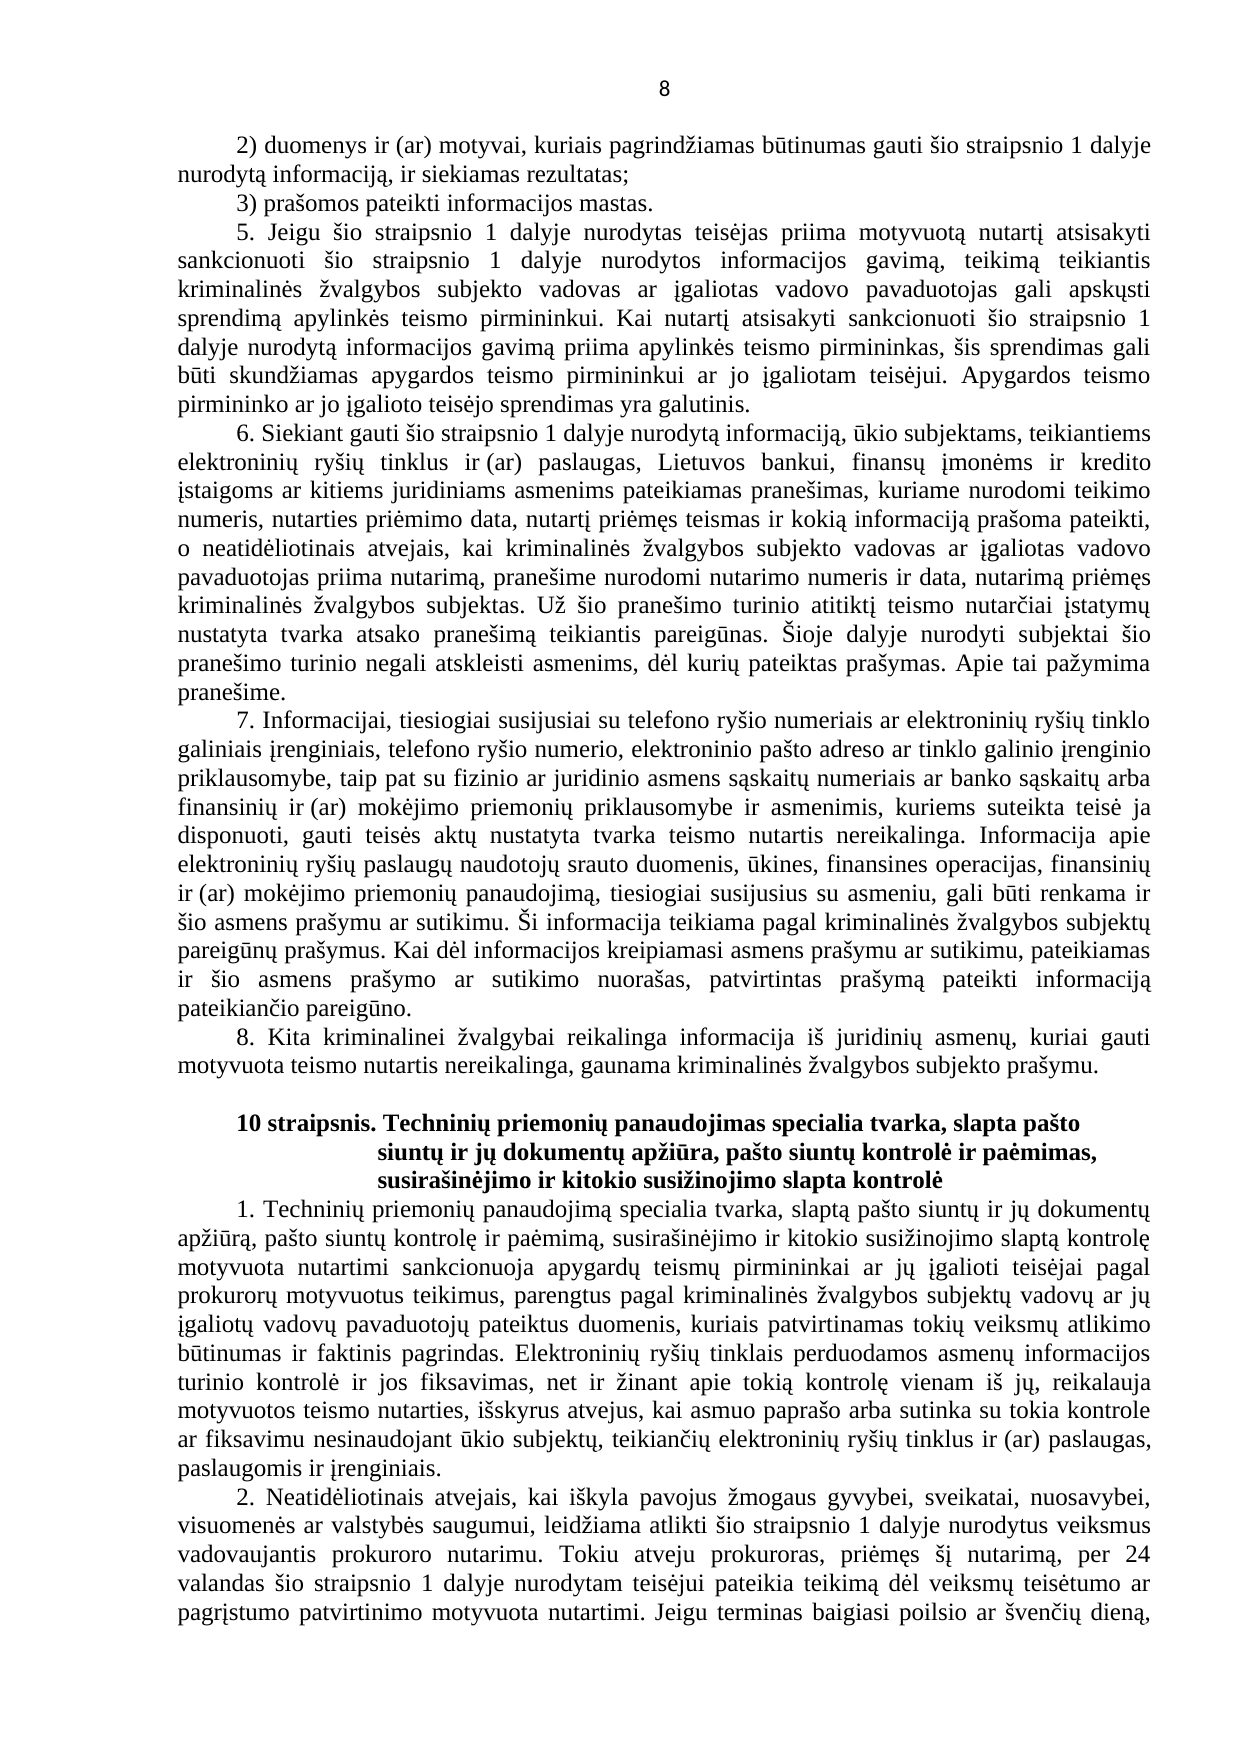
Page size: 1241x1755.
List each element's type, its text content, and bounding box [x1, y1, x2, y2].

text 6. Siekiant gauti šio straipsnio 1 dalyje nurodytą informaciją, ūkio subjektams, teikiantiems elektroninių ryšių tinklus ir (ar) paslaugas, Lietuvos bankui, finansų įmonėms ir kredito įstaigoms ar kitiems juridiniams asmenims pateikiamas pranešimas, kuriame nurodomi teikimo numeris, nutarties priėmimo data, nutartį priėmęs teismas ir kokią informaciją prašoma pateikti, o neatidėliotinais atvejais, kai kriminalinės žvalgybos subjekto vadovas ar įgaliotas vadovo pavaduotojas priima nutarimą, pranešime nurodomi nutarimo numeris ir data, nutarimą priėmęs kriminalinės žvalgybos subjektas. Už šio pranešimo turinio atitiktį teismo nutarčiai įstatymų nustatyta tvarka atsako pranešimą teikiantis pareigūnas. Šioje dalyje nurodyti subjektai šio pranešimo turinio negali atskleisti asmenims, dėl kurių pateiktas prašymas. Apie tai pažymima pranešime. [177, 418, 1152, 706]
text 2. Neatidėliotinais atvejais, kai iškyla pavojus žmogaus gyvybei, sveikatai, nuosavybei, visuomenės ar valstybės saugumui, leidžiama atlikti šio straipsnio 1 dalyje nurodytus veiksmus vadovaujantis prokuroro nutarimu. Tokiu atveju prokuroras, priėmęs šį nutarimą, per 24 valandas šio straipsnio 1 dalyje nurodytam teisėjui pateikia teikimą dėl veiksmų teisėtumo ar pagrįstumo patvirtinimo motyvuota nutartimi. Jeigu terminas baigiasi poilsio ar švenčių dieną, [177, 1482, 1152, 1626]
text 1. Techninių priemonių panaudojimą specialia tvarka, slaptą pašto siuntų ir jų dokumentų apžiūrą, pašto siuntų kontrolę ir paėmimą, susirašinėjimo ir kitokio susižinojimo slaptą kontrolę motyvuota nutartimi sankcionuoja apygardų teismų pirmininkai ar jų įgalioti teisėjai pagal prokurorų motyvuotus teikimus, parengtus pagal kriminalinės žvalgybos subjektų vadovų ar jų įgaliotų vadovų pavaduotojų pateiktus duomenis, kuriais patvirtinamas tokių veiksmų atlikimo būtinumas ir faktinis pagrindas. Elektroninių ryšių tinklais perduodamos asmenų informacijos turinio kontrolė ir jos fiksavimas, net ir žinant apie tokią kontrolę vienam iš jų, reikalauja motyvuotos teismo nutarties, išskyrus atvejus, kai asmuo paprašo arba sutinka su tokia kontrole ar fiksavimu nesinaudojant ūkio subjektų, teikiančių elektroninių ryšių tinklus ir (ar) paslaugas, paslaugomis ir įrenginiais. [177, 1194, 1152, 1482]
text 5. Jeigu šio straipsnio 1 dalyje nurodytas teisėjas priima motyvuotą nutartį atsisakyti sankcionuoti šio straipsnio 1 dalyje nurodytos informacijos gavimą, teikimą teikiantis kriminalinės žvalgybos subjekto vadovas ar įgaliotas vadovo pavaduotojas gali apskųsti sprendimą apylinkės teismo pirmininkui. Kai nutartį atsisakyti sankcionuoti šio straipsnio 1 dalyje nurodytą informacijos gavimą priima apylinkės teismo pirmininkas, šis sprendimas gali būti skundžiamas apygardos teismo pirmininkui ar jo įgaliotam teisėjui. Apygardos teismo pirmininko ar jo įgalioto teisėjo sprendimas yra galutinis. [177, 217, 1152, 418]
text 2) duomenys ir (ar) motyvai, kuriais pagrindžiamas būtinumas gauti šio straipsnio 1 dalyje nurodytą informaciją, ir siekiamas rezultatas; [177, 131, 1152, 188]
text 3) prašomos pateikti informacijos mastas. [177, 188, 1152, 217]
text 7. Informacijai, tiesiogiai susijusiai su telefono ryšio numeriais ar elektroninių ryšių tinklo galiniais įrenginiais, telefono ryšio numerio, elektroninio pašto adreso ar tinklo galinio įrenginio priklausomybe, taip pat su fizinio ar juridinio asmens sąskaitų numeriais ar banko sąskaitų arba finansinių ir (ar) mokėjimo priemonių priklausomybe ir asmenimis, kuriems suteikta teisė ja disponuoti, gauti teisės aktų nustatyta tvarka teismo nutartis nereikalinga. Informacija apie elektroninių ryšių paslaugų naudotojų srauto duomenis, ūkines, finansines operacijas, finansinių ir (ar) mokėjimo priemonių panaudojimą, tiesiogiai susijusius su asmeniu, gali būti renkama ir šio asmens prašymu ar sutikimu. Ši informacija teikiama pagal kriminalinės žvalgybos subjektų pareigūnų prašymus. Kai dėl informacijos kreipiamasi asmens prašymu ar sutikimu, pateikiamas ir šio asmens prašymo ar sutikimo nuorašas, patvirtintas prašymą pateikti informaciją pateikiančio pareigūno. [177, 706, 1152, 1022]
text 10 straipsnis. Techninių priemonių panaudojimas specialia tvarka, slapta pašto siuntų ir jų dokumentų apžiūra, pašto siuntų kontrolė ir paėmimas, susirašinėjimo ir kitokio susižinojimo slapta kontrolė [236, 1108, 1152, 1194]
text 8. Kita kriminalinei žvalgybai reikalinga informacija iš juridinių asmenų, kuriai gauti motyvuota teismo nutartis nereikalinga, gaunama kriminalinės žvalgybos subjekto prašymu. [177, 1022, 1152, 1079]
